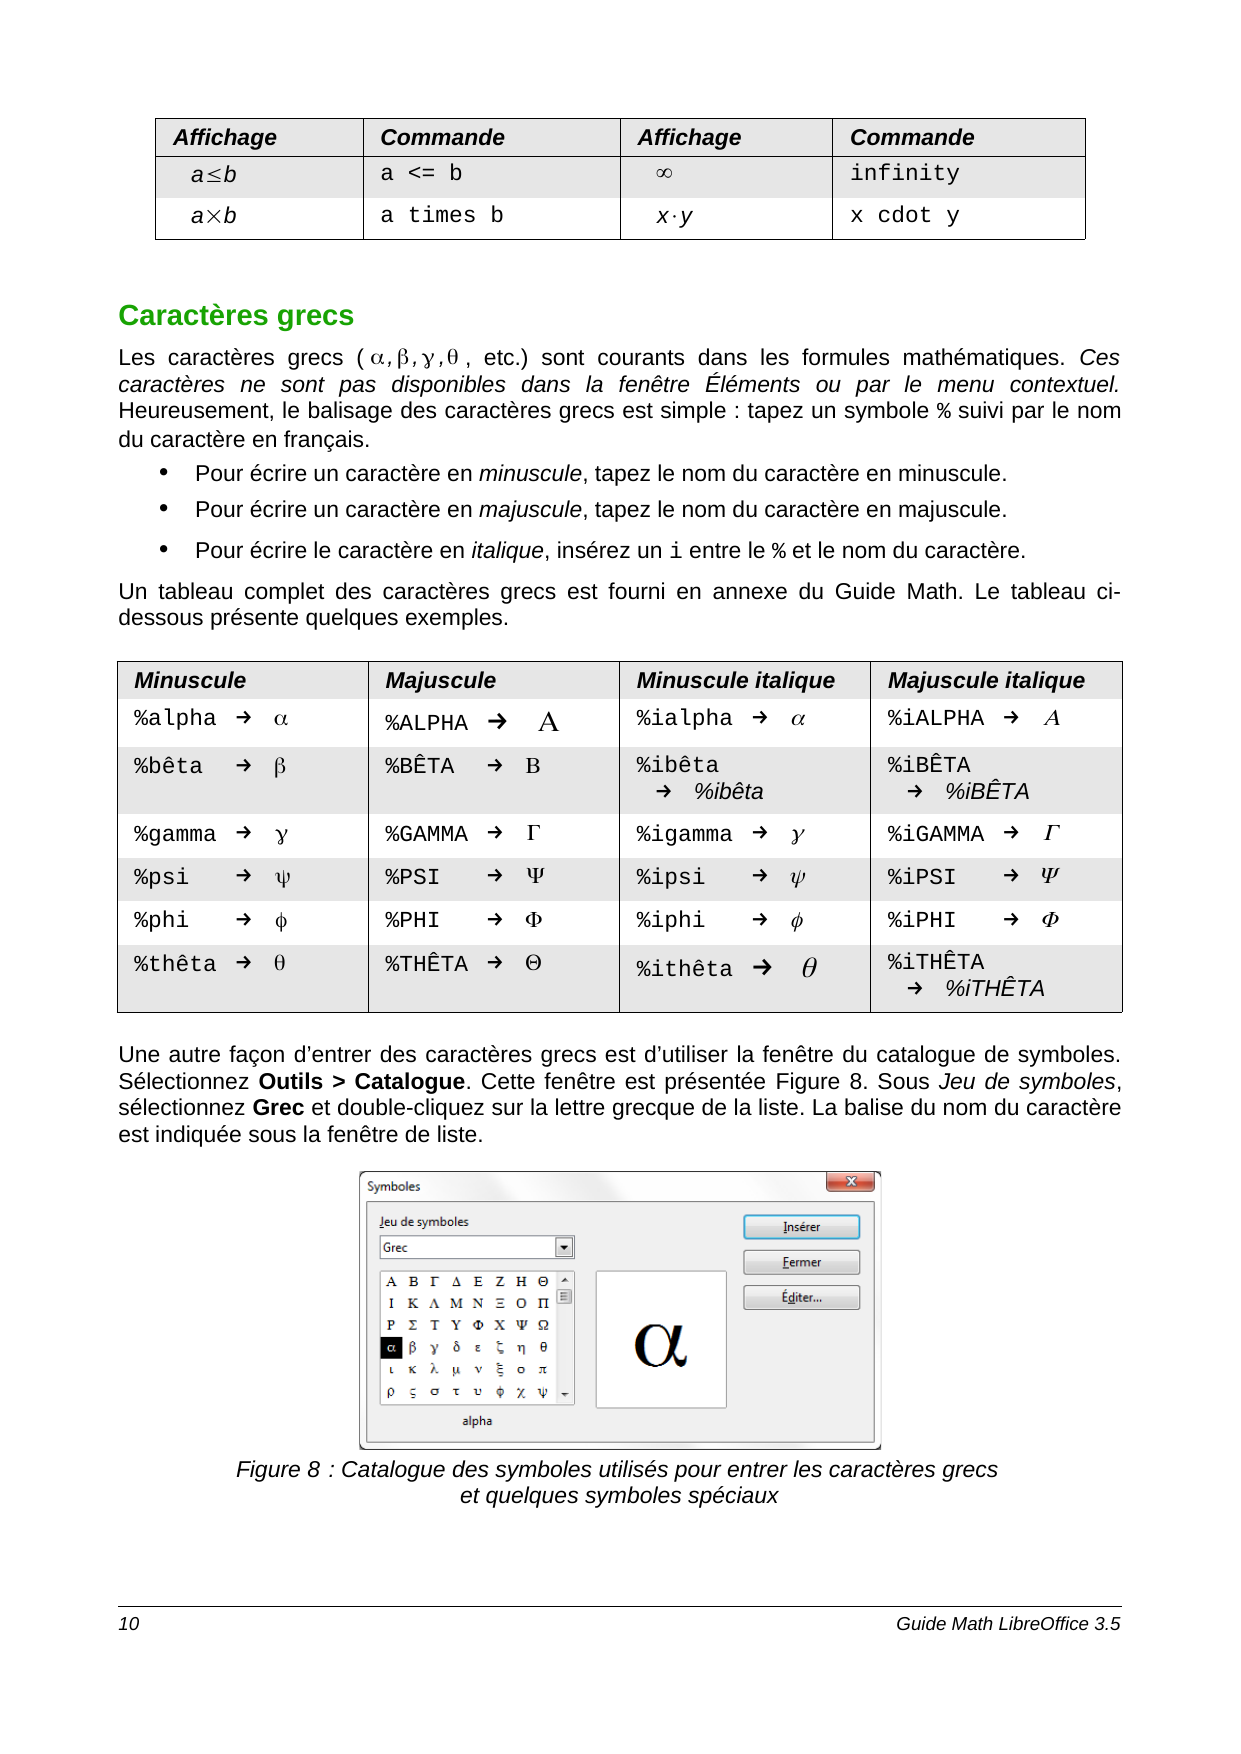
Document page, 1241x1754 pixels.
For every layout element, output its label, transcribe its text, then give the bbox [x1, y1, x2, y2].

table_header Commande [364, 119, 620, 156]
table_cell %psi [118, 858, 368, 901]
table_cell %THÊTA [369, 945, 619, 1012]
table_cell %ipsi [620, 858, 870, 901]
table_cell %iTHÊTA [871, 945, 1122, 1012]
table_header Majuscule italique [871, 662, 1122, 699]
table_cell %ialpha [620, 699, 870, 747]
table_header Affichage [621, 119, 832, 156]
table_cell %GAMMA [369, 815, 619, 858]
picture [359, 1171, 882, 1450]
table_header Minuscule italique [620, 662, 870, 699]
table_cell %iBÊTA [871, 747, 1122, 814]
table_cell a <= b [364, 157, 620, 198]
subtitle Caractères grecs [118, 298, 1122, 331]
table_header Commande [833, 119, 1085, 156]
table_cell %ALPHA [369, 699, 619, 747]
list Pour écrire un caractère en majuscule, tapez le nom du caractère en majuscule. [156, 494, 1122, 523]
table_cell [621, 157, 832, 198]
table_header Minuscule [118, 662, 368, 699]
table_cell %alpha [118, 699, 368, 747]
table_cell %BÊTA [369, 747, 619, 814]
text Un tableau complet des caractères grecs est fourni en annexe du Guide Math. Le tableau ci-dessous présente quelques exemples. [118, 578, 1122, 631]
table_cell %gamma [118, 815, 368, 858]
table_cell infinity [833, 157, 1085, 198]
text Une autre façon d’entrer des caractères grecs est d’utiliser la fenêtre du catalogue de symboles. Sélectionnez Outils > Catalogue. Cette fenêtre est présentée Figure 8. Sous Jeu de symboles, sélectionnez Grec et double-cliquez sur la lettre grecque de la liste. La balise du nom du caractère est indiquée sous la fenêtre de liste. [118, 1041, 1122, 1147]
table_cell %iGAMMA [871, 815, 1122, 858]
table_cell [156, 157, 363, 198]
list Pour écrire un caractère en minuscule, tapez le nom du caractère en minuscule. [156, 458, 1122, 487]
table_cell x cdot y [833, 198, 1085, 239]
table_cell %iPHI [871, 901, 1122, 944]
list Les caractères grecs (, etc.) sont courants dans les formules mathématiques. Ces caractères ne sont pas disponibles dans la fenêtre Éléments ou par le menu contextuel. Heureusement, le balisage des caractères grecs est simple : tapez un symbole % suivi par le nom du caractère en français. [118, 344, 1122, 452]
table_cell %iphi [620, 901, 870, 944]
table_header Affichage [156, 119, 363, 156]
table_header Majuscule [369, 662, 619, 699]
table_cell %iPSI [871, 858, 1122, 901]
table_cell %igamma [620, 815, 870, 858]
text Figure 8 : Catalogue des symboles utilisés pour entrer les caractères grecs et quelques symboles spéciaux [144, 1456, 1096, 1508]
table_cell %ibêta [620, 747, 870, 814]
table_cell a times b [364, 198, 620, 239]
table_cell %thêta [118, 945, 368, 1012]
table_cell %PSI [369, 858, 619, 901]
table_cell %PHI [369, 901, 619, 944]
table_cell [621, 198, 832, 239]
table_cell %phi [118, 901, 368, 944]
table_cell %bêta [118, 747, 368, 814]
table_cell [156, 198, 363, 239]
table_cell %ithêta [620, 945, 870, 1012]
list Pour écrire le caractère en italique, insérez un i entre le % et le nom du caractère. [156, 535, 1122, 565]
table_cell %iALPHA [871, 699, 1122, 747]
